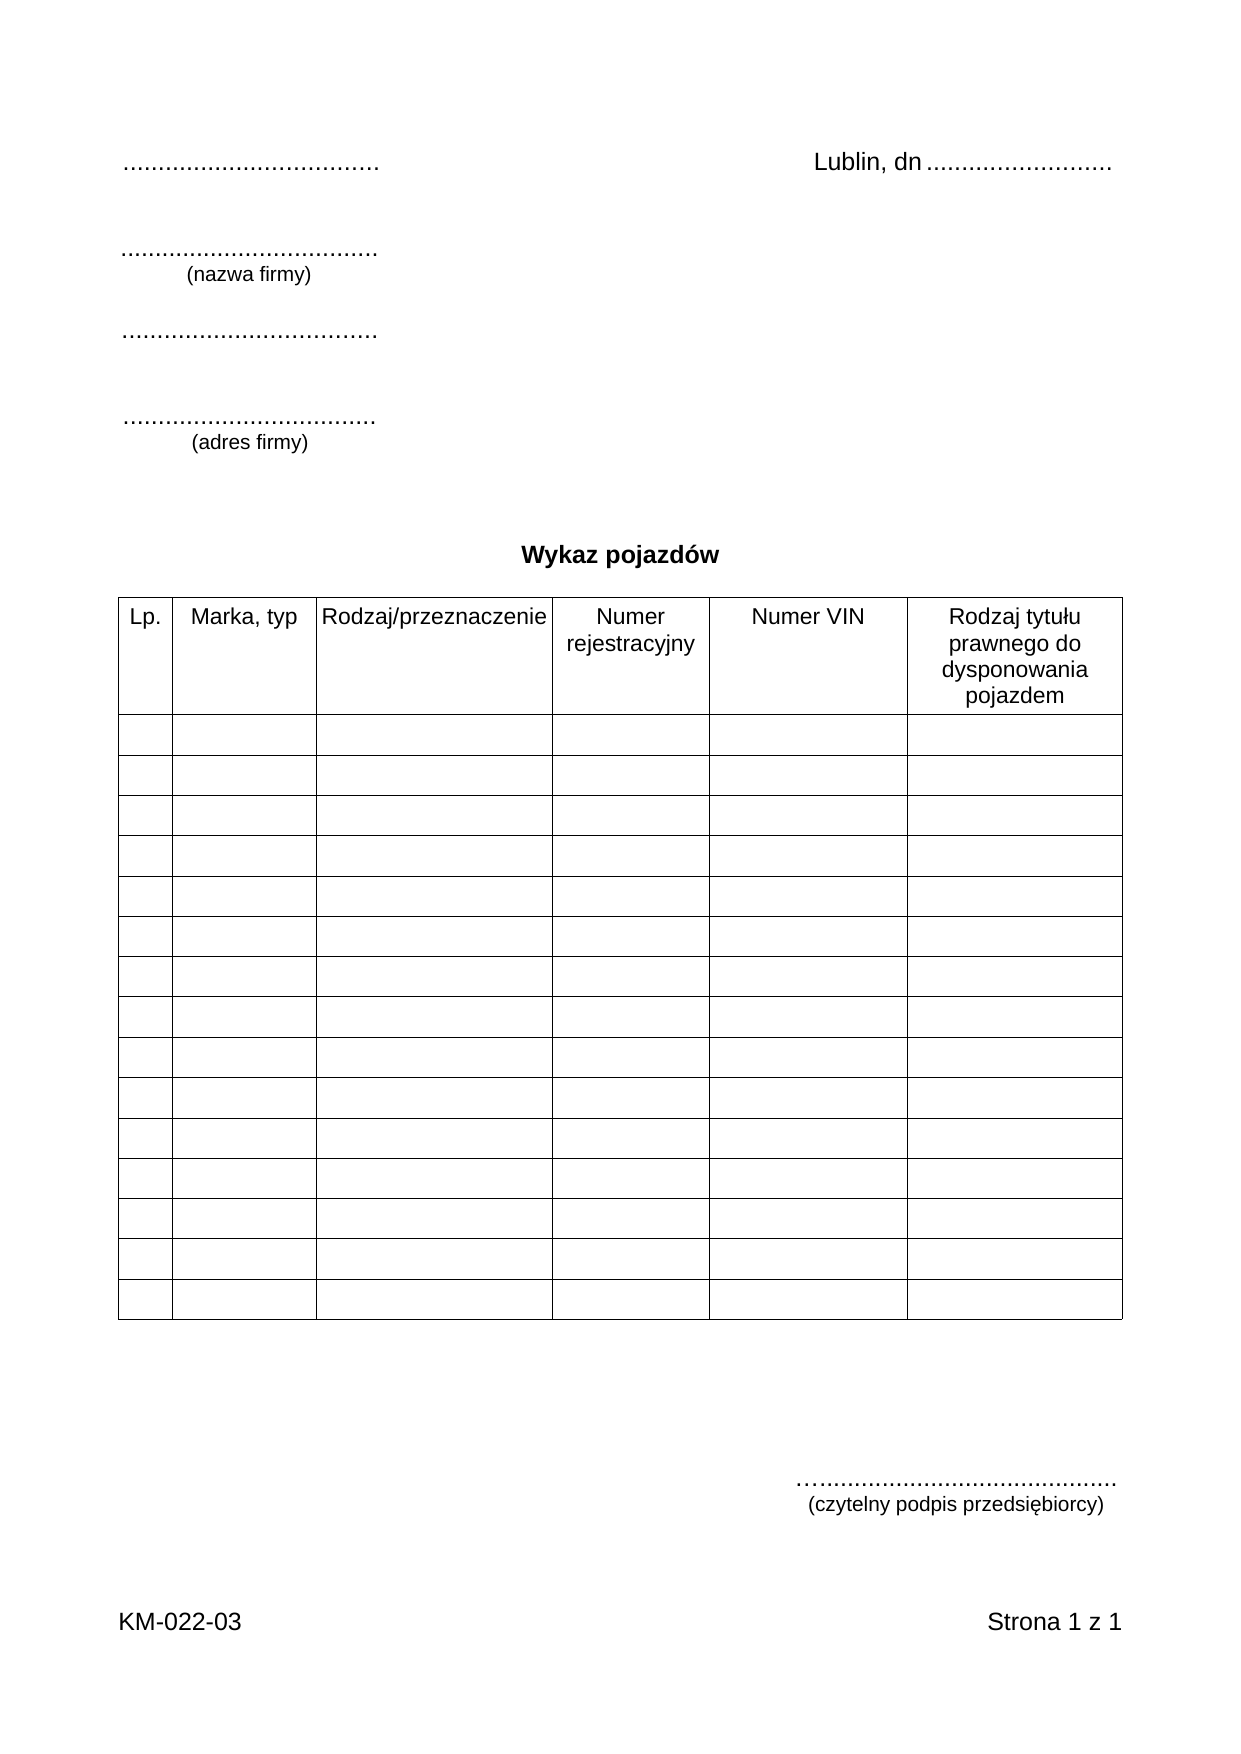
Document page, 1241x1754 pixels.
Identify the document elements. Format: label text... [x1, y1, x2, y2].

table_cell [710, 997, 907, 1037]
table_cell [119, 1078, 172, 1117]
table_cell [553, 836, 709, 876]
table_cell [119, 836, 172, 876]
table_cell [317, 796, 552, 835]
table_cell [908, 836, 1122, 876]
table_cell [553, 1159, 709, 1198]
table_cell [908, 917, 1122, 956]
table_header Numer rejestracyjny [553, 598, 709, 714]
table_cell [317, 756, 552, 795]
table_cell [173, 1280, 316, 1319]
table_cell [173, 836, 316, 876]
table_cell [908, 756, 1122, 795]
table_cell [317, 1159, 552, 1198]
table_cell [710, 715, 907, 754]
table_cell [710, 917, 907, 956]
table_cell [317, 715, 552, 754]
table_cell [173, 1038, 316, 1077]
table_header Rodzaj/przeznaczenie [317, 598, 552, 714]
table_cell [553, 715, 709, 754]
table_cell [173, 877, 316, 916]
table_cell [710, 756, 907, 795]
table_cell [119, 1038, 172, 1077]
text …........................................... [790, 1463, 1122, 1492]
table_cell [710, 1119, 907, 1158]
table_cell [710, 796, 907, 835]
text Wykaz pojazdów [118, 540, 1122, 568]
table_cell [173, 957, 316, 996]
table_cell [710, 1239, 907, 1279]
table_cell [317, 836, 552, 876]
table_cell [710, 1159, 907, 1198]
table_cell [173, 796, 316, 835]
table_cell [908, 1199, 1122, 1238]
table_cell [710, 836, 907, 876]
table_cell [908, 1078, 1122, 1117]
table_cell [173, 1078, 316, 1117]
table_cell [553, 1038, 709, 1077]
table_cell [173, 917, 316, 956]
table_cell [908, 997, 1122, 1037]
table_cell [553, 1119, 709, 1158]
table_cell [710, 1038, 907, 1077]
table_cell [317, 1078, 552, 1117]
table_cell [119, 756, 172, 795]
table_cell [553, 1078, 709, 1117]
table_cell [908, 1159, 1122, 1198]
table_cell [908, 715, 1122, 754]
table_cell [710, 957, 907, 996]
table_header Marka, typ [173, 598, 316, 714]
table_cell [553, 917, 709, 956]
text (nazwa firmy) [118, 262, 380, 286]
table_cell [317, 1038, 552, 1077]
table_cell [908, 1038, 1122, 1077]
table_cell [317, 917, 552, 956]
table_cell [173, 1239, 316, 1279]
table_header Numer VIN [710, 598, 907, 714]
table_cell [908, 796, 1122, 835]
text (adres firmy) [118, 429, 381, 453]
table_cell [553, 877, 709, 916]
text (czytelny podpis przedsiębiorcy) [790, 1492, 1122, 1516]
table_cell [908, 1119, 1122, 1158]
table_cell [908, 877, 1122, 916]
table_cell [710, 1280, 907, 1319]
table_cell [119, 1159, 172, 1198]
table_cell [173, 1119, 316, 1158]
table_cell [317, 1239, 552, 1279]
table_cell [173, 715, 316, 754]
table_header Rodzaj tytułu prawnego do dysponowania pojazdem [908, 598, 1122, 714]
table_cell [317, 997, 552, 1037]
table_cell [173, 756, 316, 795]
table_header Lp. [119, 598, 172, 714]
table_cell [173, 997, 316, 1037]
table_cell [119, 957, 172, 996]
table_cell [553, 997, 709, 1037]
text Lublin, dn [118, 147, 1122, 176]
table_cell [173, 1199, 316, 1238]
table_cell [173, 1159, 316, 1198]
table_cell [710, 877, 907, 916]
table_cell [317, 957, 552, 996]
table_cell [553, 1239, 709, 1279]
table_cell [317, 1280, 552, 1319]
table_cell [119, 1119, 172, 1158]
table_cell [119, 796, 172, 835]
table_cell [119, 1239, 172, 1279]
table_cell [317, 1199, 552, 1238]
table_cell [119, 715, 172, 754]
table_cell [908, 957, 1122, 996]
table_cell [553, 796, 709, 835]
table_cell [119, 1280, 172, 1319]
table_cell [119, 997, 172, 1037]
table_cell [317, 1119, 552, 1158]
table_cell [553, 756, 709, 795]
table_cell [317, 877, 552, 916]
table_cell [553, 1280, 709, 1319]
table_cell [553, 957, 709, 996]
table_cell [908, 1280, 1122, 1319]
table_cell [119, 917, 172, 956]
table_cell [908, 1239, 1122, 1279]
table_cell [119, 877, 172, 916]
table_cell [710, 1078, 907, 1117]
table_cell [710, 1199, 907, 1238]
table_cell [553, 1199, 709, 1238]
table_cell [119, 1199, 172, 1238]
